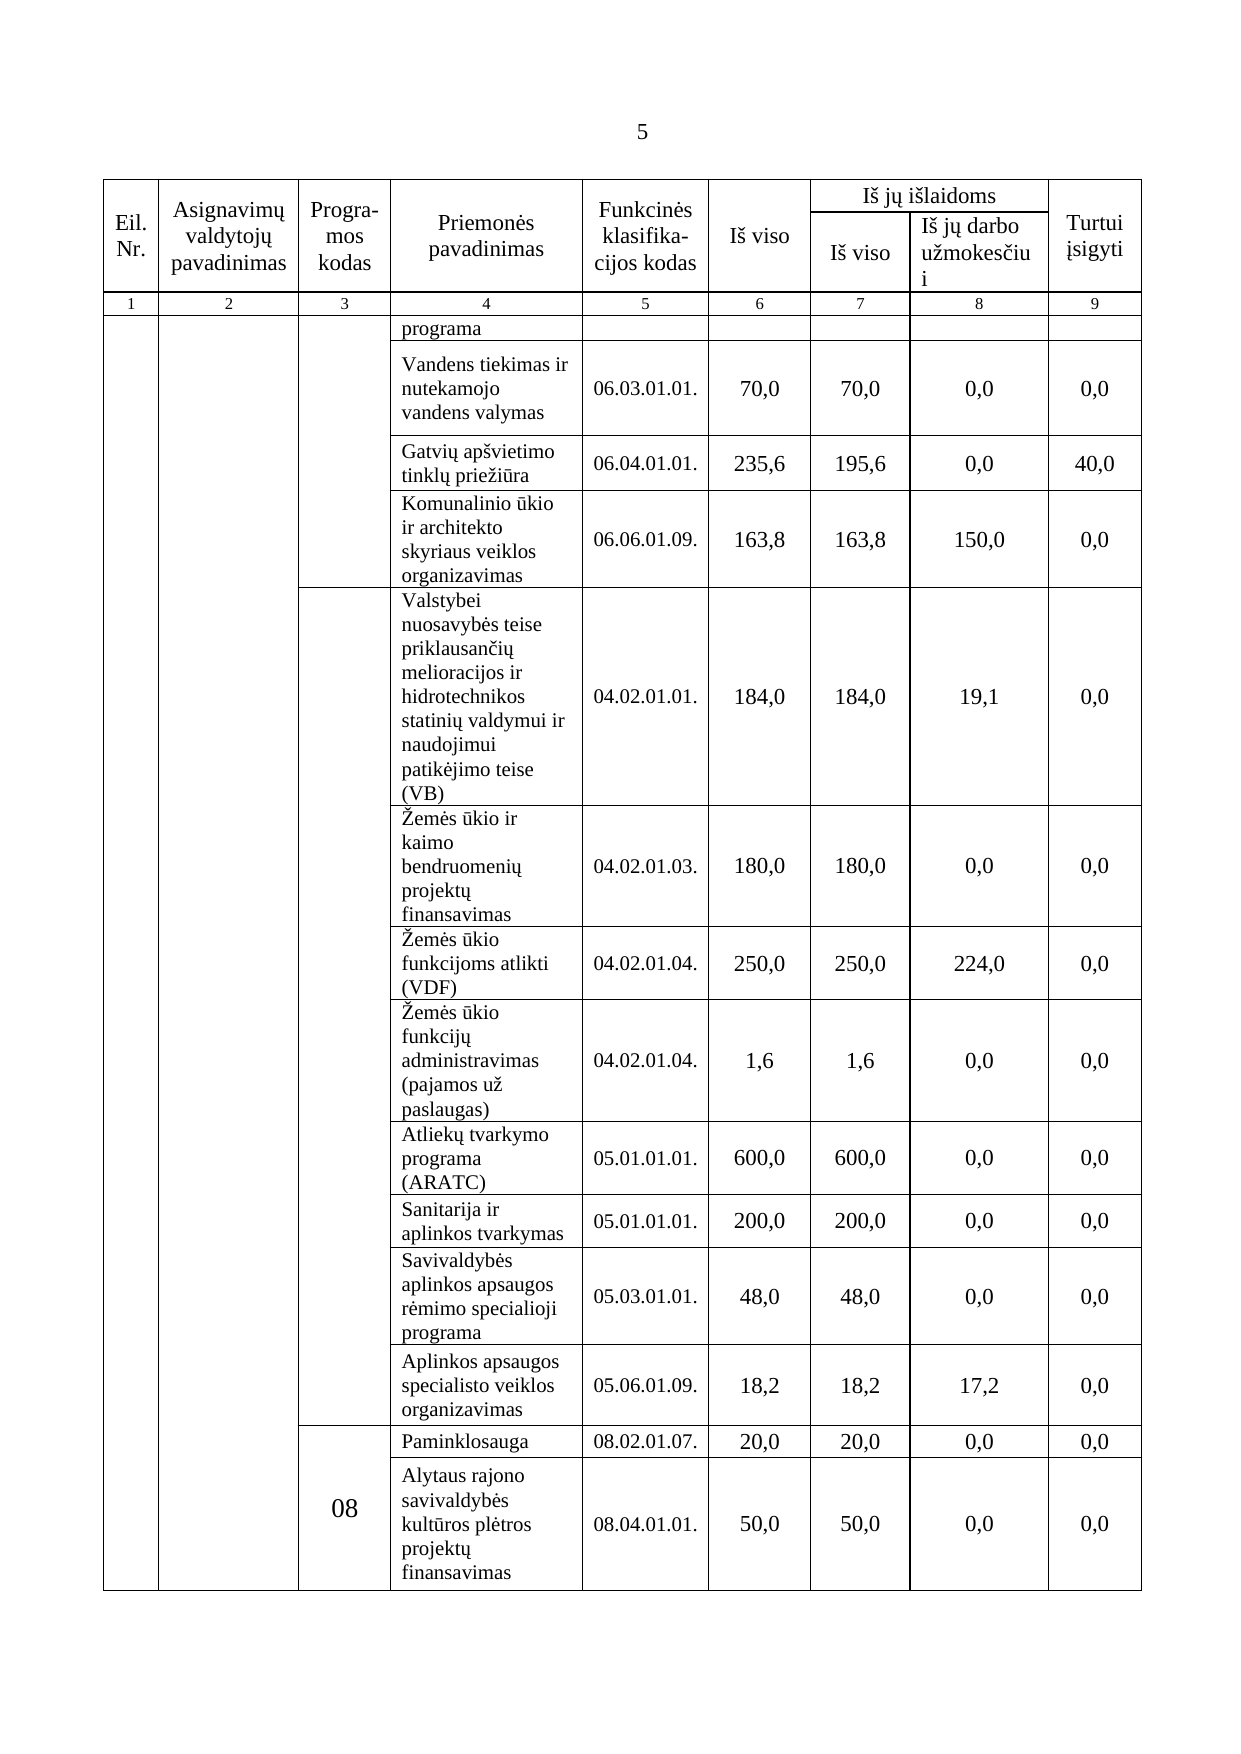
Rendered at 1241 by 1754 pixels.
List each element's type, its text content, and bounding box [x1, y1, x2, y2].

table_cell Gatvių apšvietimo tinklų priežiūra [391, 436, 582, 490]
table_cell 1,6 [811, 1000, 909, 1121]
table_cell 0,0 [1049, 1195, 1141, 1247]
table_cell 2 [159, 293, 298, 315]
table_cell 9 [1049, 293, 1141, 315]
table_cell 0,0 [911, 1000, 1048, 1121]
table_cell 0,0 [911, 1122, 1048, 1194]
table_cell Paminklosauga [391, 1426, 582, 1457]
table_cell 0,0 [911, 1195, 1048, 1247]
table_cell 600,0 [811, 1122, 909, 1194]
table_cell [104, 316, 158, 1589]
table_cell 70,0 [811, 341, 909, 435]
table_header Funkcinės klasifika-cijos kodas [583, 180, 708, 291]
table_cell 600,0 [709, 1122, 810, 1194]
table_cell Atliekų tvarkymo programa (ARATC) [391, 1122, 582, 1194]
table_cell 18,2 [811, 1345, 909, 1425]
table_cell 48,0 [811, 1248, 909, 1344]
table_cell 0,0 [911, 341, 1048, 435]
table_cell 224,0 [911, 927, 1048, 999]
table_cell 05.03.01.01. [583, 1248, 708, 1344]
table_cell 40,0 [1049, 436, 1141, 490]
table_cell Žemės ūkio funkcijoms atlikti (VDF) [391, 927, 582, 999]
table_cell Iš viso [811, 213, 909, 291]
table_cell 250,0 [709, 927, 810, 999]
table_header Priemonės pavadinimas [391, 180, 582, 291]
table_cell 0,0 [1049, 1248, 1141, 1344]
table_cell 4 [391, 293, 582, 315]
table_cell 18,2 [709, 1345, 810, 1425]
table_cell Savivaldybės aplinkos apsaugos rėmimo specialioji programa [391, 1248, 582, 1344]
table_cell Iš jų darbo užmokesčiui [911, 213, 1048, 291]
table_cell 0,0 [1049, 1426, 1141, 1457]
table_cell 200,0 [811, 1195, 909, 1247]
table_cell 0,0 [1049, 341, 1141, 435]
table_cell 0,0 [1049, 1345, 1141, 1425]
table_header Iš viso [709, 180, 810, 291]
table_cell 05.06.01.09. [583, 1345, 708, 1425]
table_cell 20,0 [811, 1426, 909, 1457]
table_cell 250,0 [811, 927, 909, 999]
table_cell 0,0 [911, 1248, 1048, 1344]
table_cell 50,0 [811, 1458, 909, 1589]
table_cell 8 [911, 293, 1048, 315]
table_cell [159, 316, 298, 1589]
table_cell 05.01.01.01. [583, 1122, 708, 1194]
table_cell 184,0 [811, 588, 909, 804]
table_cell [811, 316, 909, 340]
table_cell 06.04.01.01. [583, 436, 708, 490]
table_cell 0,0 [1049, 927, 1141, 999]
table_cell [583, 316, 708, 340]
table_cell 163,8 [709, 491, 810, 587]
table_cell Žemės ūkio ir kaimo bendruomenių projektų finansavimas [391, 806, 582, 926]
table_cell 17,2 [911, 1345, 1048, 1425]
table_cell 08.04.01.01. [583, 1458, 708, 1589]
table_cell 0,0 [1049, 806, 1141, 926]
table_cell 08 [299, 1426, 390, 1589]
table_cell 0,0 [911, 436, 1048, 490]
table_cell 04.02.01.04. [583, 1000, 708, 1121]
table_cell 0,0 [911, 806, 1048, 926]
table_cell Žemės ūkio funkcijų administravimas (pajamos už paslaugas) [391, 1000, 582, 1121]
table_cell 70,0 [709, 341, 810, 435]
table_cell 0,0 [1049, 588, 1141, 804]
table_cell [709, 316, 810, 340]
table_header Turtui įsigyti [1049, 180, 1141, 291]
table_cell 06.03.01.01. [583, 341, 708, 435]
table_cell 0,0 [1049, 1458, 1141, 1589]
table_cell 5 [583, 293, 708, 315]
table_cell 06.06.01.09. [583, 491, 708, 587]
table_cell Komunalinio ūkio ir architekto skyriaus veiklos organizavimas [391, 491, 582, 587]
table_cell Vandens tiekimas ir nutekamojo vandens valymas [391, 341, 582, 435]
table_cell 50,0 [709, 1458, 810, 1589]
table_cell 05.01.01.01. [583, 1195, 708, 1247]
table_cell 180,0 [709, 806, 810, 926]
table_cell Aplinkos apsaugos specialisto veiklos organizavimas [391, 1345, 582, 1425]
table_cell 180,0 [811, 806, 909, 926]
table_cell programa [391, 316, 582, 340]
table_cell 20,0 [709, 1426, 810, 1457]
table_cell 19,1 [911, 588, 1048, 804]
table_cell 08.02.01.07. [583, 1426, 708, 1457]
table_header Progra-mos kodas [299, 180, 390, 291]
table_cell Valstybei nuosavybės teise priklausančių melioracijos ir hidrotechnikos statinių valdymui ir naudojimui patikėjimo teise (VB) [391, 588, 582, 804]
table_cell 1,6 [709, 1000, 810, 1121]
table_cell 7 [811, 293, 909, 315]
table_cell 195,6 [811, 436, 909, 490]
table_cell 0,0 [1049, 1122, 1141, 1194]
table_cell 48,0 [709, 1248, 810, 1344]
table_cell 04.02.01.04. [583, 927, 708, 999]
table_cell 235,6 [709, 436, 810, 490]
table_header Iš jų išlaidoms [811, 180, 1048, 211]
table_header Eil. Nr. [104, 180, 158, 291]
table_cell 04.02.01.03. [583, 806, 708, 926]
table_cell Sanitarija ir aplinkos tvarkymas [391, 1195, 582, 1247]
table_cell 6 [709, 293, 810, 315]
table_cell 0,0 [911, 1426, 1048, 1457]
table_header Asignavimų valdytojų pavadinimas [159, 180, 298, 291]
table_cell Alytaus rajono savivaldybės kultūros plėtros projektų finansavimas [391, 1458, 582, 1589]
table_cell 184,0 [709, 588, 810, 804]
table_cell [299, 588, 390, 1425]
table_cell 200,0 [709, 1195, 810, 1247]
table_cell [911, 316, 1048, 340]
table_cell 0,0 [911, 1458, 1048, 1589]
table_cell [1049, 316, 1141, 340]
table_cell 1 [104, 293, 158, 315]
table_cell [299, 316, 390, 587]
table_cell 04.02.01.01. [583, 588, 708, 804]
table_cell 163,8 [811, 491, 909, 587]
table_cell 0,0 [1049, 491, 1141, 587]
table_cell 3 [299, 293, 390, 315]
table_cell 0,0 [1049, 1000, 1141, 1121]
table_cell 150,0 [911, 491, 1048, 587]
